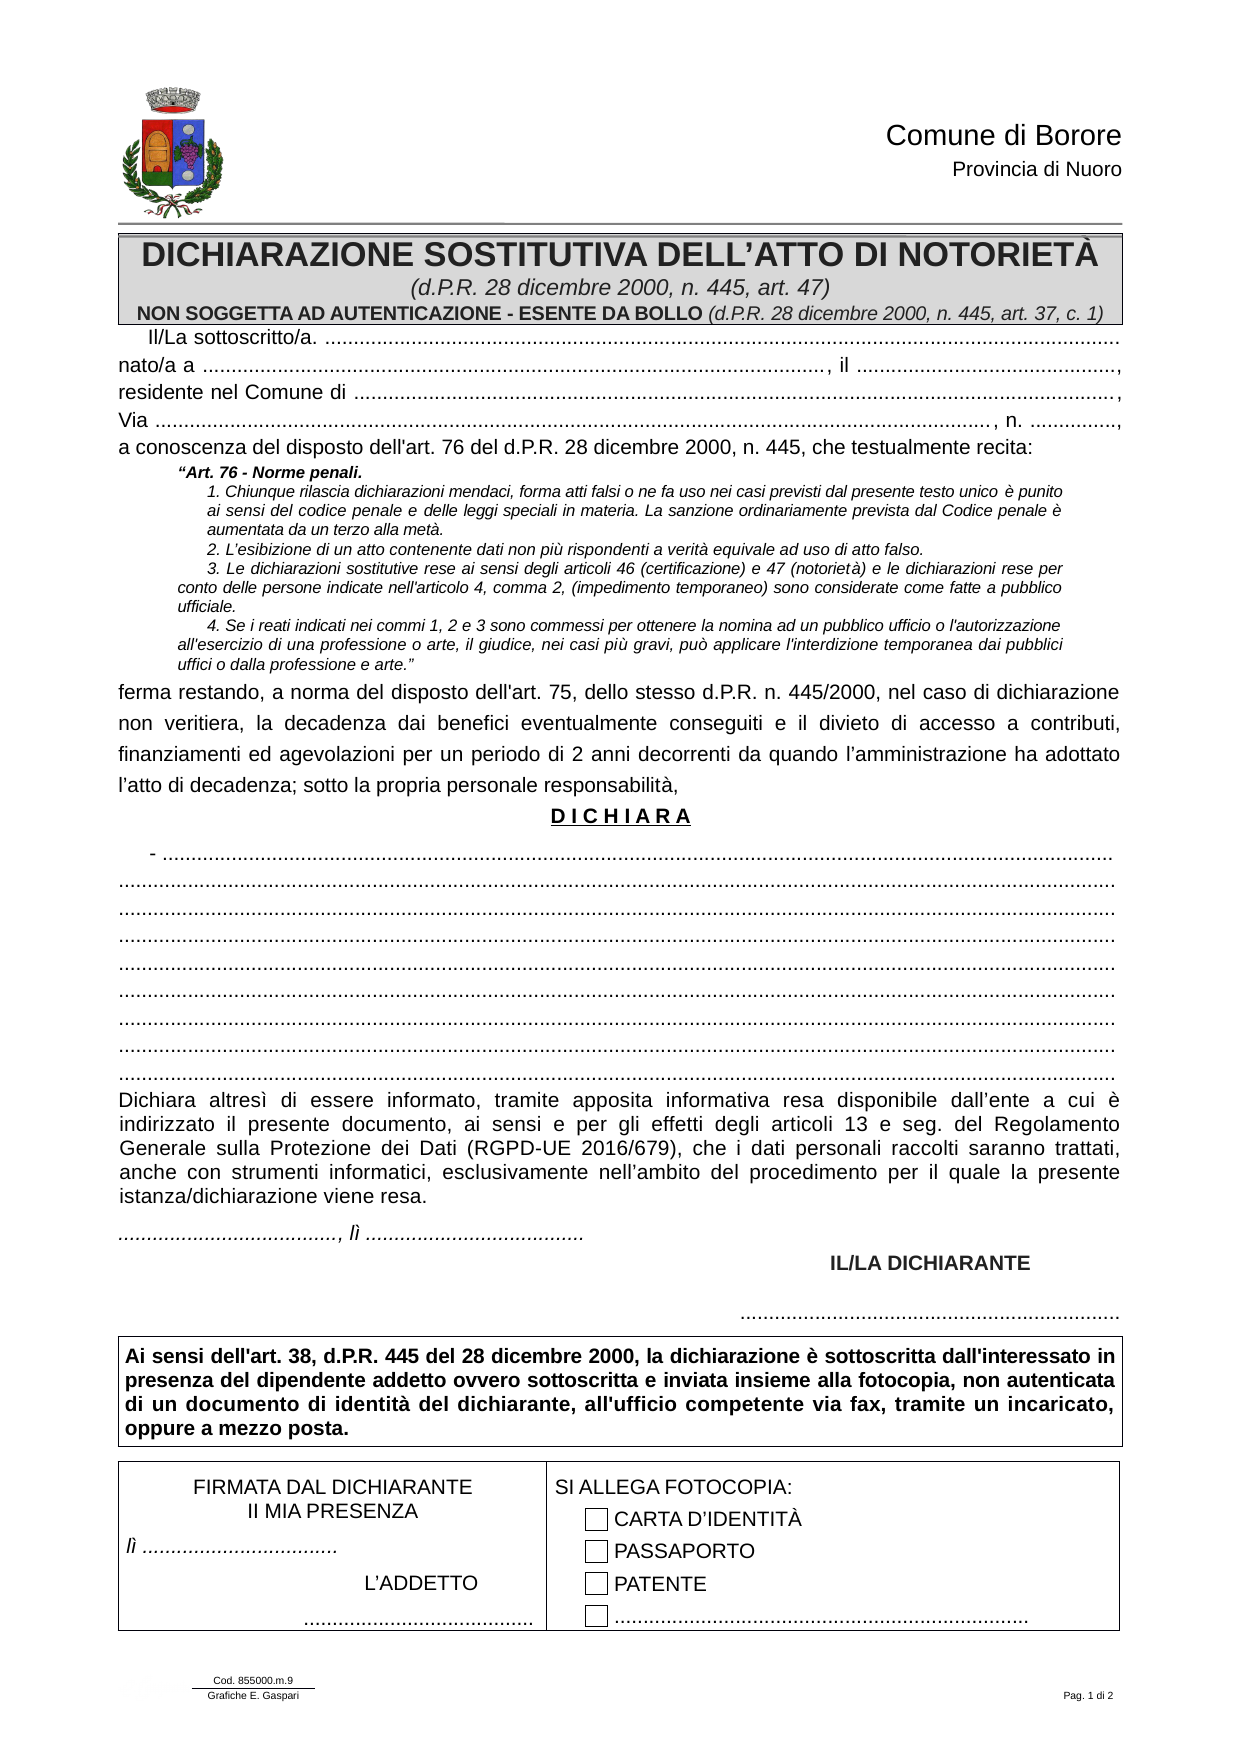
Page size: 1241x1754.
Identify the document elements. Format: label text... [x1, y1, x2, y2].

text IL/LA DICHIARANTE [738, 1251, 1122, 1275]
table_header Ai sensi dell'art. 38, d.P.R. 445 del 28 dicembre 2000, la dichiarazione è sottoscritta dall'interessato in presenza del dipendente addetto ovvero sottoscritta e inviata insieme alla fotocopia, non autenticata di un documento di identità del dichiarante, all'ufficio competente via fax, tramite un incaricato, oppure a mezzo posta. [119, 1337, 1122, 1446]
text .................................................................. [738, 1300, 1122, 1324]
text D I C H I A R A [119, 804, 1122, 828]
table_header FIRMATA DAL DICHIARANTE II MIA PRESENZA lì .................................. L’ADDETTO ........................................ [119, 1462, 546, 1630]
text - ..................................................................................................................................................................... [149, 841, 1122, 865]
text ......................................, lì ...................................... [118, 1221, 1122, 1244]
text ............................................................................................................................................................................. [118, 896, 1122, 920]
text 1. Chiunque rilascia dichiarazioni mendaci, forma atti falsi o ne fa uso nei casi previsti dal presente testo unico è punito ai sensi del codice penale e delle leggi speciali in materia. La sanzione ordinariamente prevista dal Codice penale è aumentata da un terzo alla metà. [207, 482, 1063, 539]
text Dichiara altresì di essere informato, tramite apposita informativa resa disponibile dall’ente a cui è indirizzato il presente documento, ai sensi e per gli effetti degli articoli 13 e seg. del Regolamento Generale sulla Protezione dei Dati (RGPD-UE 2016/679), che i dati personali raccolti saranno trattati, anche con strumenti informatici, esclusivamente nell’ambito del procedimento per il quale la presente istanza/dichiarazione viene resa. [118, 1088, 1122, 1208]
text ............................................................................................................................................................................. [118, 978, 1122, 1002]
table_header DICHIARAZIONE SOSTITUTIVA DELL’ATTO DI NOTORIETÀ (d.P.R. 28 dicembre 2000, n. 445, art. 47) NON SOGGETTA AD AUTENTICAZIONE - ESENTE DA BOLLO (d.P.R. 28 dicembre 2000, n. 445, art. 37, c. 1) [119, 238, 1122, 324]
picture [122, 87, 224, 219]
text ............................................................................................................................................................................. [118, 1061, 1122, 1085]
text “Art. 76 - Norme penali. [177, 463, 1063, 482]
text 4. Se i reati indicati nei commi 1, 2 e 3 sono commessi per ottenere la nomina ad un pubblico ufficio o l'autorizzazione all'esercizio di una professione o arte, il giudice, nei casi più gravi, può applicare l'interdizione temporanea dai pubblici uffici o dalla professione e arte.” [177, 616, 1063, 673]
text ............................................................................................................................................................................. [118, 923, 1122, 947]
table_header SI ALLEGA FOTOCOPIA: CARTA D’IDENTITÀ PASSAPORTO PATENTE ........................................................................ [547, 1462, 1119, 1630]
text ............................................................................................................................................................................. [118, 1033, 1122, 1057]
text ............................................................................................................................................................................. [118, 868, 1122, 892]
text 3. Le dichiarazioni sostitutive rese ai sensi degli articoli 46 (certificazione) e 47 (notorietà) e le dichiarazioni rese per conto delle persone indicate nell'articolo 4, comma 2, (impedimento temporaneo) sono considerate come fatte a pubblico ufficiale. [177, 558, 1063, 616]
text Comune di Borore [224, 118, 1122, 152]
text ............................................................................................................................................................................. [118, 1006, 1122, 1030]
text ferma restando, a norma del disposto dell'art. 75, dello stesso d.P.R. n. 445/2000, nel caso di dichiarazione non veritiera, la decadenza dai benefici eventualmente conseguiti e il divieto di accesso a contributi, finanziamenti ed agevolazioni per un periodo di 2 anni decorrenti da quando l’amministrazione ha adottato l’atto di decadenza; sotto la propria personale responsabilità, [118, 680, 1122, 797]
text 2. L’esibizione di un atto contenente dati non più rispondenti a verità equivale ad uso di atto falso. [177, 539, 1063, 558]
text Provincia di Nuoro [224, 157, 1122, 181]
text ............................................................................................................................................................................. [118, 951, 1122, 975]
text Il/La sottoscritto/a. .......................................................................................................................................... nato/a a ............................................................................................................, il ............................................., residente nel Comune di ...................................................................................................................................., Via ................................................................................................................................................., n. ..............., a conoscenza del disposto dell'art. 76 del d.P.R. 28 dicembre 2000, n. 445, che testualmente recita: [118, 325, 1122, 459]
